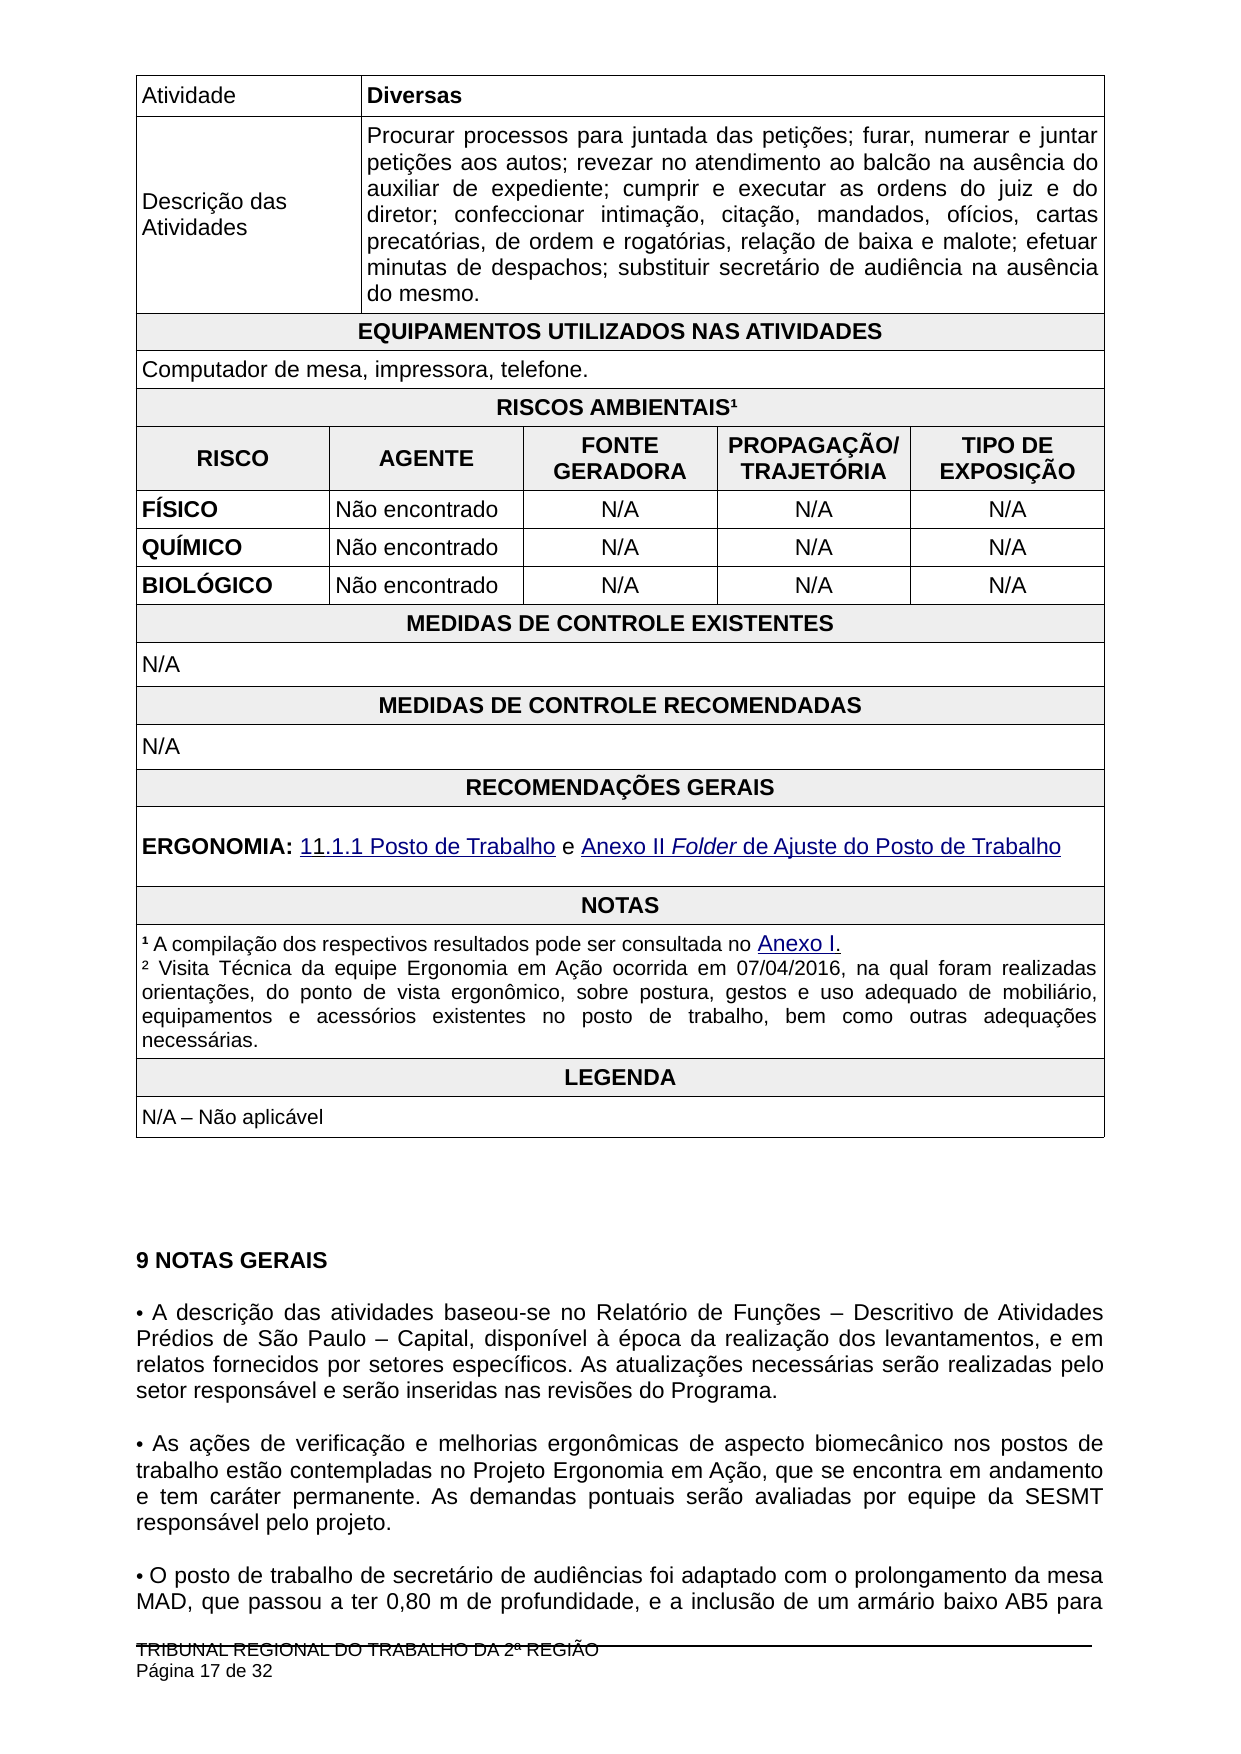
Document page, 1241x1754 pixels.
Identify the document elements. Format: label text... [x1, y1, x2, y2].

table_cell MEDIDAS DE CONTROLE RECOMENDADAS [137, 687, 1104, 724]
table_cell FONTE GERADORA [524, 427, 717, 490]
table_cell TIPO DE EXPOSIÇÃO [911, 427, 1104, 490]
table_cell N/A [718, 491, 910, 528]
text 9 NOTAS GERAIS [136, 1247, 1104, 1273]
table_cell NOTAS [137, 887, 1104, 924]
table_cell Não encontrado [330, 567, 523, 604]
table_cell Diversas [362, 76, 1104, 116]
table_cell Não encontrado [330, 529, 523, 566]
table_cell N/A [911, 491, 1104, 528]
table_cell N/A [137, 643, 1104, 686]
table_cell ERGONOMIA: 11.1.1 Posto de Trabalho e Anexo II Folder de Ajuste do Posto de Trabalho [137, 807, 1104, 886]
table_cell N/A [718, 529, 910, 566]
table_cell PROPAGAÇÃO/ TRAJETÓRIA [718, 427, 910, 490]
table_cell N/A [718, 567, 910, 604]
table_cell N/A [524, 567, 717, 604]
table_cell Computador de mesa, impressora, telefone. [137, 351, 1104, 388]
table_cell RISCO [137, 427, 329, 490]
table_cell QUÍMICO [137, 529, 329, 566]
table_cell AGENTE [330, 427, 523, 490]
table_cell FÍSICO [137, 491, 329, 528]
table_cell N/A [911, 529, 1104, 566]
text • As ações de verificação e melhorias ergonômicas de aspecto biomecânico nos postos de trabalho estão contempladas no Projeto Ergonomia em Ação, que se encontra em andamento e tem caráter permanente. As demandas pontuais serão avaliadas por equipe da SESMT responsável pelo projeto. [136, 1430, 1104, 1536]
table_cell N/A – Não aplicável [137, 1097, 1104, 1137]
table_cell N/A [524, 491, 717, 528]
table_cell Procurar processos para juntada das petições; furar, numerar e juntar petições aos autos; revezar no atendimento ao balcão na ausência do auxiliar de expediente; cumprir e executar as ordens do juiz e do diretor; confeccionar intimação, citação, mandados, ofícios, cartas precatórias, de ordem e rogatórias, relação de baixa e malote; efetuar minutas de despachos; substituir secretário de audiência na ausência do mesmo. [362, 117, 1104, 312]
text • A descrição das atividades baseou-se no Relatório de Funções – Descritivo de Atividades Prédios de São Paulo – Capital, disponível à época da realização dos levantamentos, e em relatos fornecidos por setores específicos. As atualizações necessárias serão realizadas pelo setor responsável e serão inseridas nas revisões do Programa. [136, 1298, 1104, 1404]
table_cell EQUIPAMENTOS UTILIZADOS NAS ATIVIDADES [137, 314, 1104, 350]
table_cell LEGENDA [137, 1059, 1104, 1096]
table_cell N/A [524, 529, 717, 566]
table_cell RECOMENDAÇÕES GERAIS [137, 770, 1104, 806]
table_cell Não encontrado [330, 491, 523, 528]
table_cell Descrição das Atividades [137, 117, 361, 312]
table_cell ¹ A compilação dos respectivos resultados pode ser consultada no Anexo I. ² Visita Técnica da equipe Ergonomia em Ação ocorrida em 07/04/2016, na qual foram realizadas orientações, do ponto de vista ergonômico, sobre postura, gestos e uso adequado de mobiliário, equipamentos e acessórios existentes no posto de trabalho, bem como outras adequações necessárias. [137, 925, 1104, 1058]
table_cell N/A [911, 567, 1104, 604]
text • O posto de trabalho de secretário de audiências foi adaptado com o prolongamento da mesa MAD, que passou a ter 0,80 m de profundidade, e a inclusão de um armário baixo AB5 para [136, 1562, 1104, 1615]
table_cell BIOLÓGICO [137, 567, 329, 604]
table_cell Atividade [137, 76, 361, 116]
table_cell N/A [137, 725, 1104, 768]
table_cell RISCOS AMBIENTAIS¹ [137, 389, 1104, 426]
table_cell MEDIDAS DE CONTROLE EXISTENTES [137, 605, 1104, 642]
